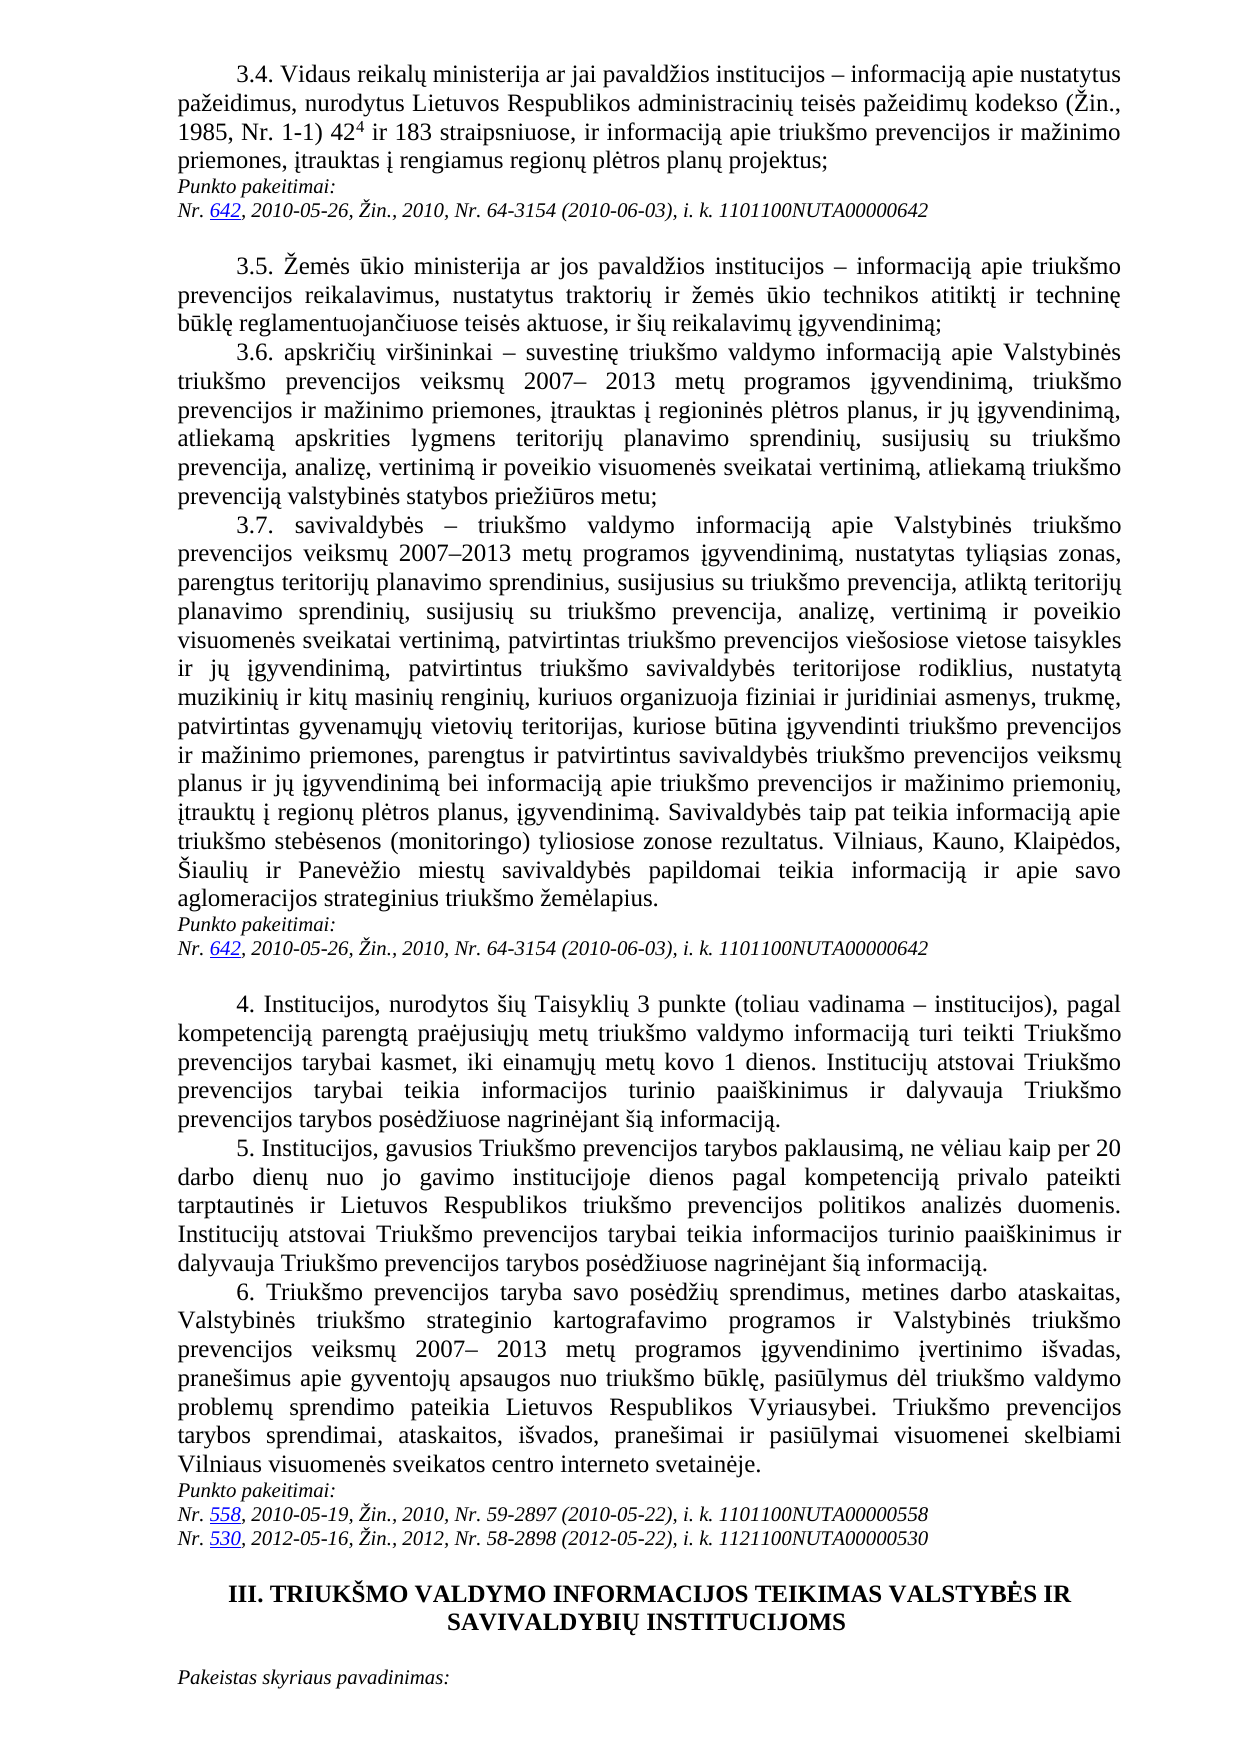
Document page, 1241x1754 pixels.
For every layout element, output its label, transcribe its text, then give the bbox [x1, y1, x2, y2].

text 3.5. Žemės ūkio ministerija ar jos pavaldžios institucijos – informaciją apie triukšmo prevencijos reikalavimus, nustatytus traktorių ir žemės ūkio technikos atitiktį ir techninę būklę reglamentuojančiuose teisės aktuose, ir šių reikalavimų įgyvendinimą; [177, 251, 1122, 337]
text 4. Institucijos, nurodytos šių Taisyklių 3 punkte (toliau vadinama – institucijos), pagal kompetenciją parengtą praėjusiųjų metų triukšmo valdymo informaciją turi teikti Triukšmo prevencijos tarybai kasmet, iki einamųjų metų kovo 1 dienos. Institucijų atstovai Triukšmo prevencijos tarybai teikia informacijos turinio paaiškinimus ir dalyvauja Triukšmo prevencijos tarybos posėdžiuose nagrinėjant šią informaciją. [177, 989, 1122, 1133]
text Pakeistas skyriaus pavadinimas: [177, 1665, 1122, 1689]
text Punkto pakeitimai: [177, 1478, 1122, 1502]
text Nr. 558, 2010-05-19, Žin., 2010, Nr. 59-2897 (2010-05-22), i. k. 1101100NUTA00000558 [177, 1502, 1122, 1526]
text Nr. 642, 2010-05-26, Žin., 2010, Nr. 64-3154 (2010-06-03), i. k. 1101100NUTA00000642 [177, 198, 1122, 222]
text Punkto pakeitimai: [177, 912, 1122, 936]
text 3.7. savivaldybės – triukšmo valdymo informaciją apie Valstybinės triukšmo prevencijos veiksmų 2007–2013 metų programos įgyvendinimą, nustatytas tyliąsias zonas, parengtus teritorijų planavimo sprendinius, susijusius su triukšmo prevencija, atliktą teritorijų planavimo sprendinių, susijusių su triukšmo prevencija, analizę, vertinimą ir poveikio visuomenės sveikatai vertinimą, patvirtintas triukšmo prevencijos viešosiose vietose taisykles ir jų įgyvendinimą, patvirtintus triukšmo savivaldybės teritorijose rodiklius, nustatytą muzikinių ir kitų masinių renginių, kuriuos organizuoja fiziniai ir juridiniai asmenys, trukmę, patvirtintas gyvenamųjų vietovių teritorijas, kuriose būtina įgyvendinti triukšmo prevencijos ir mažinimo priemones, parengtus ir patvirtintus savivaldybės triukšmo prevencijos veiksmų planus ir jų įgyvendinimą bei informaciją apie triukšmo prevencijos ir mažinimo priemonių, įtrauktų į regionų plėtros planus, įgyvendinimą. Savivaldybės taip pat teikia informaciją apie triukšmo stebėsenos (monitoringo) tyliosiose zonose rezultatus. Vilniaus, Kauno, Klaipėdos, Šiaulių ir Panevėžio miestų savivaldybės papildomai teikia informaciją ir apie savo aglomeracijos strateginius triukšmo žemėlapius. [177, 510, 1122, 912]
text 5. Institucijos, gavusios Triukšmo prevencijos tarybos paklausimą, ne vėliau kaip per 20 darbo dienų nuo jo gavimo institucijoje dienos pagal kompetenciją privalo pateikti tarptautinės ir Lietuvos Respublikos triukšmo prevencijos politikos analizės duomenis. Institucijų atstovai Triukšmo prevencijos tarybai teikia informacijos turinio paaiškinimus ir dalyvauja Triukšmo prevencijos tarybos posėdžiuose nagrinėjant šią informaciją. [177, 1133, 1122, 1277]
text Nr. 530, 2012-05-16, Žin., 2012, Nr. 58-2898 (2012-05-22), i. k. 1121100NUTA00000530 [177, 1526, 1122, 1550]
text Nr. 642, 2010-05-26, Žin., 2010, Nr. 64-3154 (2010-06-03), i. k. 1101100NUTA00000642 [177, 936, 1122, 960]
text Punkto pakeitimai: [177, 174, 1122, 198]
text 6. Triukšmo prevencijos taryba savo posėdžių sprendimus, metines darbo ataskaitas, Valstybinės triukšmo strateginio kartografavimo programos ir Valstybinės triukšmo prevencijos veiksmų 2007– 2013 metų programos įgyvendinimo įvertinimo išvadas, pranešimus apie gyventojų apsaugos nuo triukšmo būklę, pasiūlymus dėl triukšmo valdymo problemų sprendimo pateikia Lietuvos Respublikos Vyriausybei. Triukšmo prevencijos tarybos sprendimai, ataskaitos, išvados, pranešimai ir pasiūlymai visuomenei skelbiami Vilniaus visuomenės sveikatos centro interneto svetainėje. [177, 1277, 1122, 1478]
text 3.6. apskričių viršininkai – suvestinę triukšmo valdymo informaciją apie Valstybinės triukšmo prevencijos veiksmų 2007– 2013 metų programos įgyvendinimą, triukšmo prevencijos ir mažinimo priemones, įtrauktas į regioninės plėtros planus, ir jų įgyvendinimą, atliekamą apskrities lygmens teritorijų planavimo sprendinių, susijusių su triukšmo prevencija, analizę, vertinimą ir poveikio visuomenės sveikatai vertinimą, atliekamą triukšmo prevenciją valstybinės statybos priežiūros metu; [177, 337, 1122, 510]
text 3.4. Vidaus reikalų ministerija ar jai pavaldžios institucijos – informaciją apie nustatytus pažeidimus, nurodytus Lietuvos Respublikos administracinių teisės pažeidimų kodekso (Žin., 1985, Nr. 1-1) 424 ir 183 straipsniuose, ir informaciją apie triukšmo prevencijos ir mažinimo priemones, įtrauktas į rengiamus regionų plėtros planų projektus; [177, 59, 1122, 174]
text III. TRIUKŠMO VALDYMO INFORMACIJOS TEIKIMAS VALSTYBĖS IR SAVIVALDYBIŲ INSTITUCIJOMS [177, 1579, 1122, 1636]
